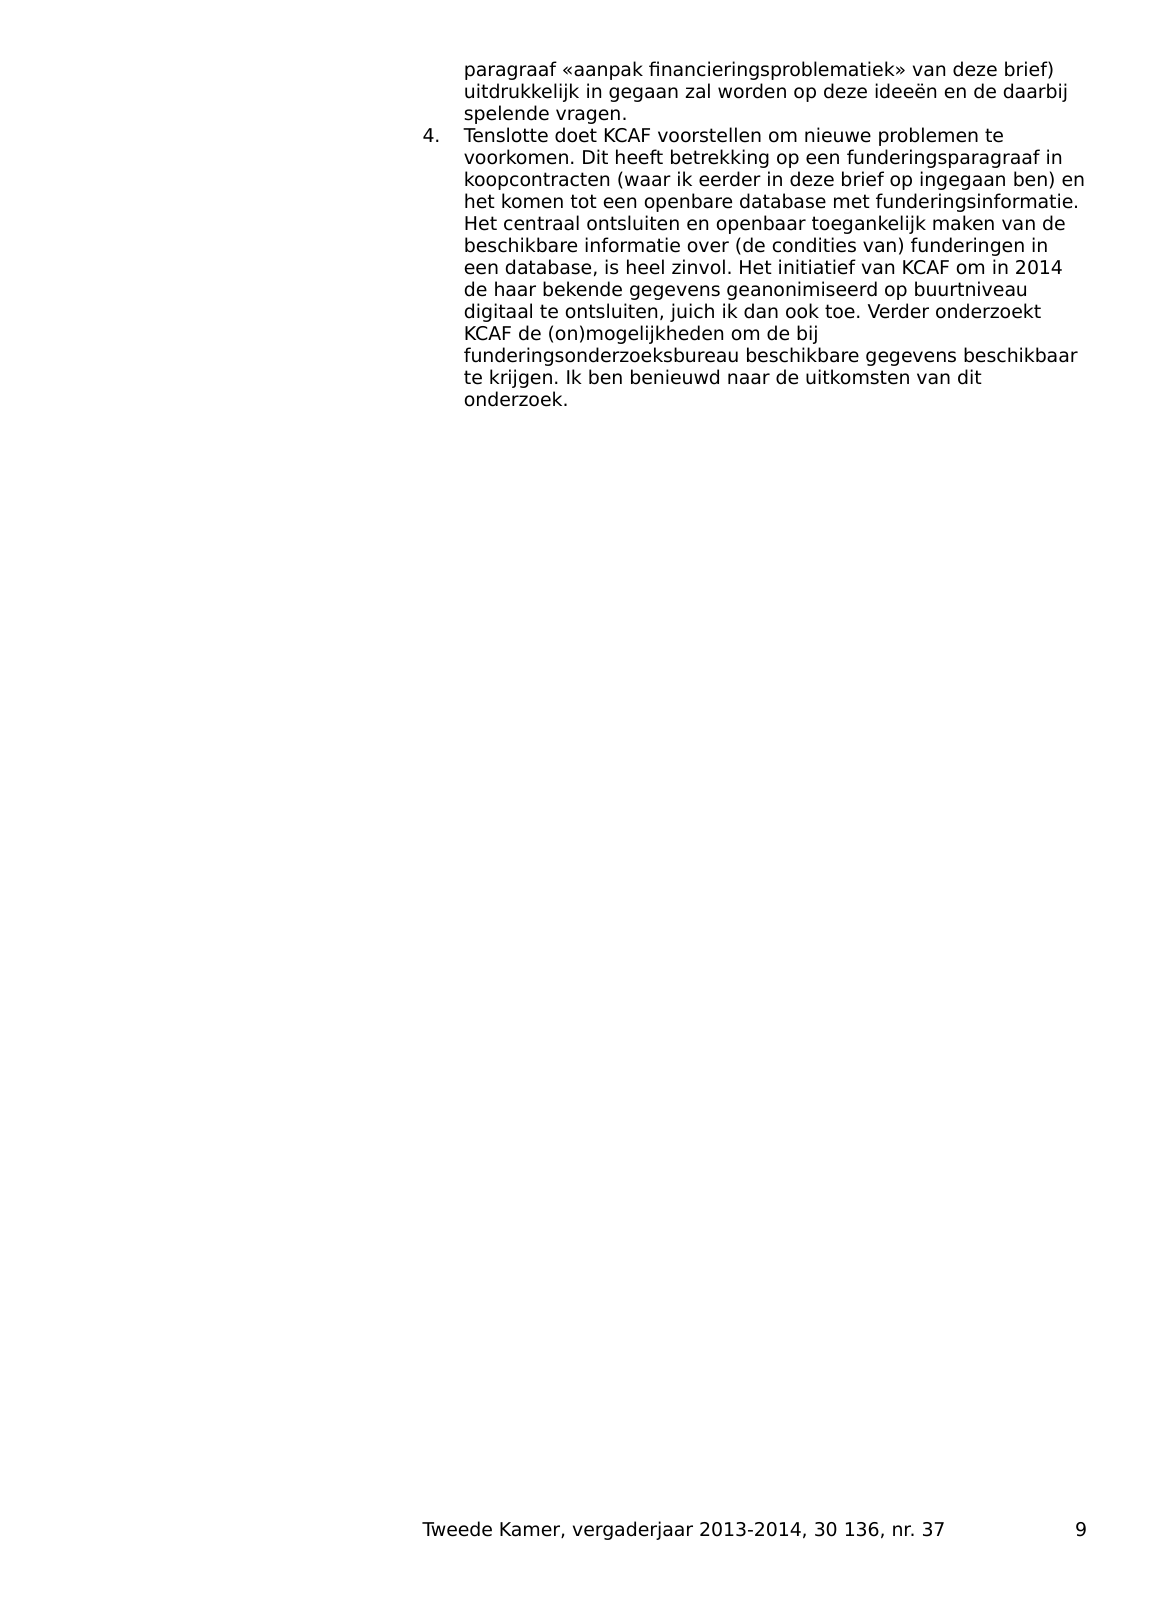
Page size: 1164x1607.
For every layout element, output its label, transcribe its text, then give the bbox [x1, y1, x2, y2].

text 4. Tenslotte doet KCAF voorstellen om nieuwe problemen te voorkomen. Dit heeft betrekking op een funderingsparagraaf in koopcontracten (waar ik eerder in deze brief op ingegaan ben) en het komen tot een openbare database met funderingsinformatie. Het centraal ontsluiten en openbaar toegankelijk maken van de beschikbare informatie over (de condities van) funderingen in een database, is heel zinvol. Het initiatief van KCAF om in 2014 de haar bekende gegevens geanonimiseerd op buurtniveau digitaal te ontsluiten, juich ik dan ook toe. Verder onderzoekt KCAF de (on)mogelijkheden om de bij funderingsonderzoeksbureau beschikbare gegevens beschikbaar te krijgen. Ik ben benieuwd naar de uitkomsten van dit onderzoek. [422, 125, 1087, 411]
text paragraaf «aanpak financieringsproblematiek» van deze brief) uitdrukkelijk in gegaan zal worden op deze ideeën en de daarbij spelende vragen. [422, 59, 1087, 125]
